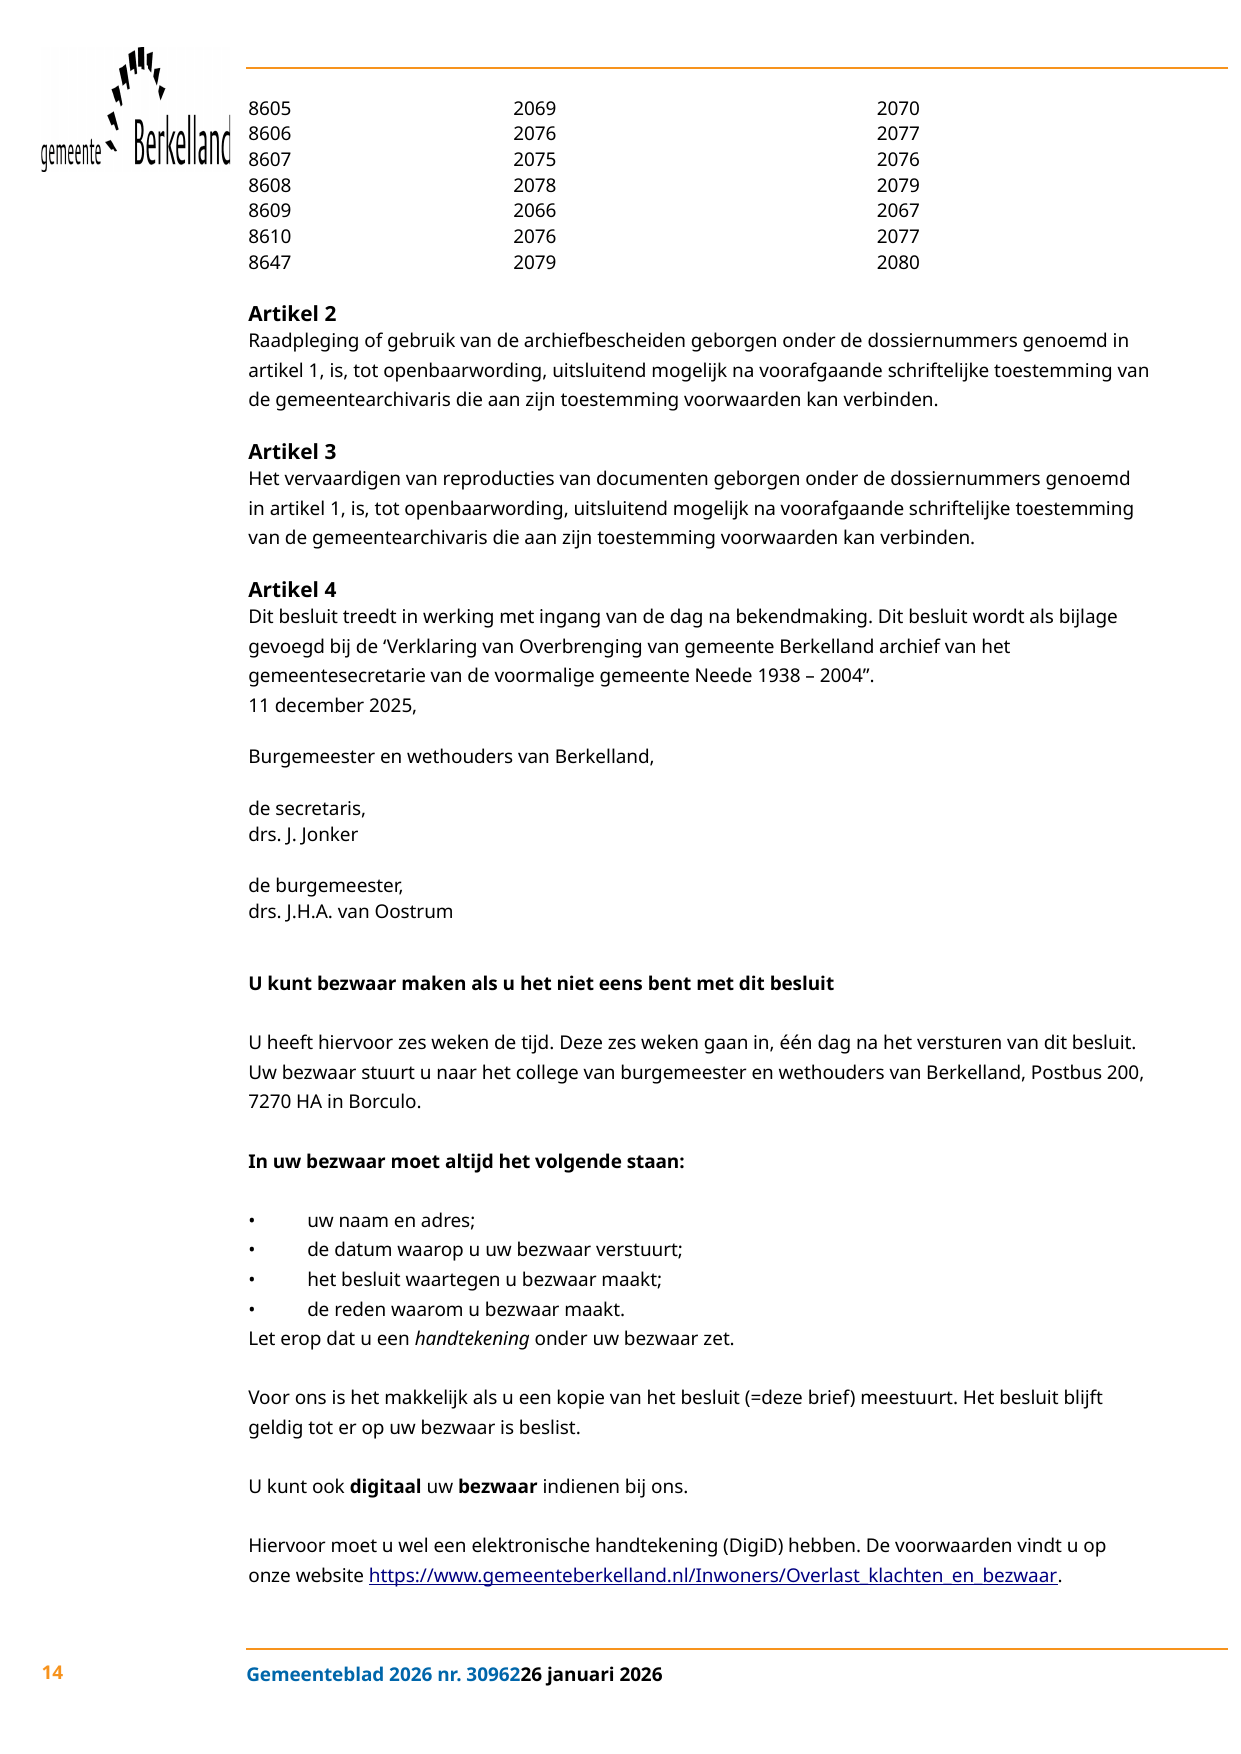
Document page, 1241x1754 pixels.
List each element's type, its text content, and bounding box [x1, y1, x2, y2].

table_cell 8608 [248, 172, 513, 198]
table_cell 2078 [513, 172, 877, 198]
text U kunt ook digitaal uw bezwaar indienen bij ons. [248, 1473, 1152, 1499]
list de reden waarom u bezwaar maakt. [248, 1296, 1152, 1321]
table_cell 2077 [877, 224, 1152, 249]
table_cell 2070 [877, 95, 1152, 121]
table_cell 2080 [877, 249, 1152, 275]
table_cell 8647 [248, 249, 513, 275]
text Voor ons is het makkelijk als u een kopie van het besluit (=deze brief) meestuurt. Het besluit blijft geldig tot er op uw bezwaar is beslist. [248, 1384, 1152, 1440]
text 11 december 2025, [248, 692, 1152, 718]
table_cell 8610 [248, 224, 513, 249]
table_cell 2079 [877, 172, 1152, 198]
table_cell 2077 [877, 121, 1152, 146]
text U heeft hiervoor zes weken de tijd. Deze zes weken gaan in, één dag na het versturen van dit besluit. Uw bezwaar stuurt u naar het college van burgemeester en wethouders van Berkelland, Postbus 200, 7270 HA in Borculo. [248, 1029, 1152, 1114]
table_cell 8606 [248, 121, 513, 146]
picture [41, 47, 231, 172]
text Artikel 2 [248, 299, 1152, 327]
list het besluit waartegen u bezwaar maakt; [248, 1266, 1152, 1292]
text Burgemeester en wethouders van Berkelland, [248, 744, 1152, 769]
table_cell 8607 [248, 146, 513, 172]
table_cell 2076 [513, 121, 877, 146]
text de burgemeester, [248, 872, 1152, 898]
table_cell 2075 [513, 146, 877, 172]
table_cell 2066 [513, 198, 877, 223]
text Dit besluit treedt in werking met ingang van de dag na bekendmaking. Dit besluit wordt als bijlage gevoegd bij de ‘Verklaring van Overbrenging van gemeente Berkelland archief van het gemeentesecretarie van de voormalige gemeente Neede 1938 – 2004”. [248, 603, 1152, 688]
text Het vervaardigen van reproducties van documenten geborgen onder de dossiernummers genoemd in artikel 1, is, tot openbaarwording, uitsluitend mogelijk na voorafgaande schriftelijke toestemming van de gemeentearchivaris die aan zijn toestemming voorwaarden kan verbinden. [248, 465, 1152, 550]
text U kunt bezwaar maken als u het niet eens bent met dit besluit [248, 970, 1152, 996]
text drs. J.H.A. van Oostrum [248, 898, 1152, 924]
text Hiervoor moet u wel een elektronische handtekening (DigiD) hebben. De voorwaarden vindt u op onze website https://www.gemeenteberkelland.nl/Inwoners/Overlast_klachten_en_bezwaar. [248, 1532, 1152, 1588]
table_cell 2076 [877, 146, 1152, 172]
table_cell 2067 [877, 198, 1152, 223]
text Let erop dat u een handtekening onder uw bezwaar zet. [248, 1325, 1152, 1351]
list uw naam en adres; [248, 1207, 1152, 1233]
text Artikel 4 [248, 575, 1152, 603]
table_cell 2076 [513, 224, 877, 249]
text Artikel 3 [248, 437, 1152, 465]
text drs. J. Jonker [248, 821, 1152, 847]
table_cell 8609 [248, 198, 513, 223]
table_cell 2079 [513, 249, 877, 275]
list de datum waarop u uw bezwaar verstuurt; [248, 1237, 1152, 1262]
table_cell 2069 [513, 95, 877, 121]
text In uw bezwaar moet altijd het volgende staan: [248, 1148, 1152, 1173]
text de secretaris, [248, 795, 1152, 821]
table_cell 8605 [248, 95, 513, 121]
text Raadpleging of gebruik van de archiefbescheiden geborgen onder de dossiernummers genoemd in artikel 1, is, tot openbaarwording, uitsluitend mogelijk na voorafgaande schriftelijke toestemming van de gemeentearchivaris die aan zijn toestemming voorwaarden kan verbinden. [248, 327, 1152, 412]
